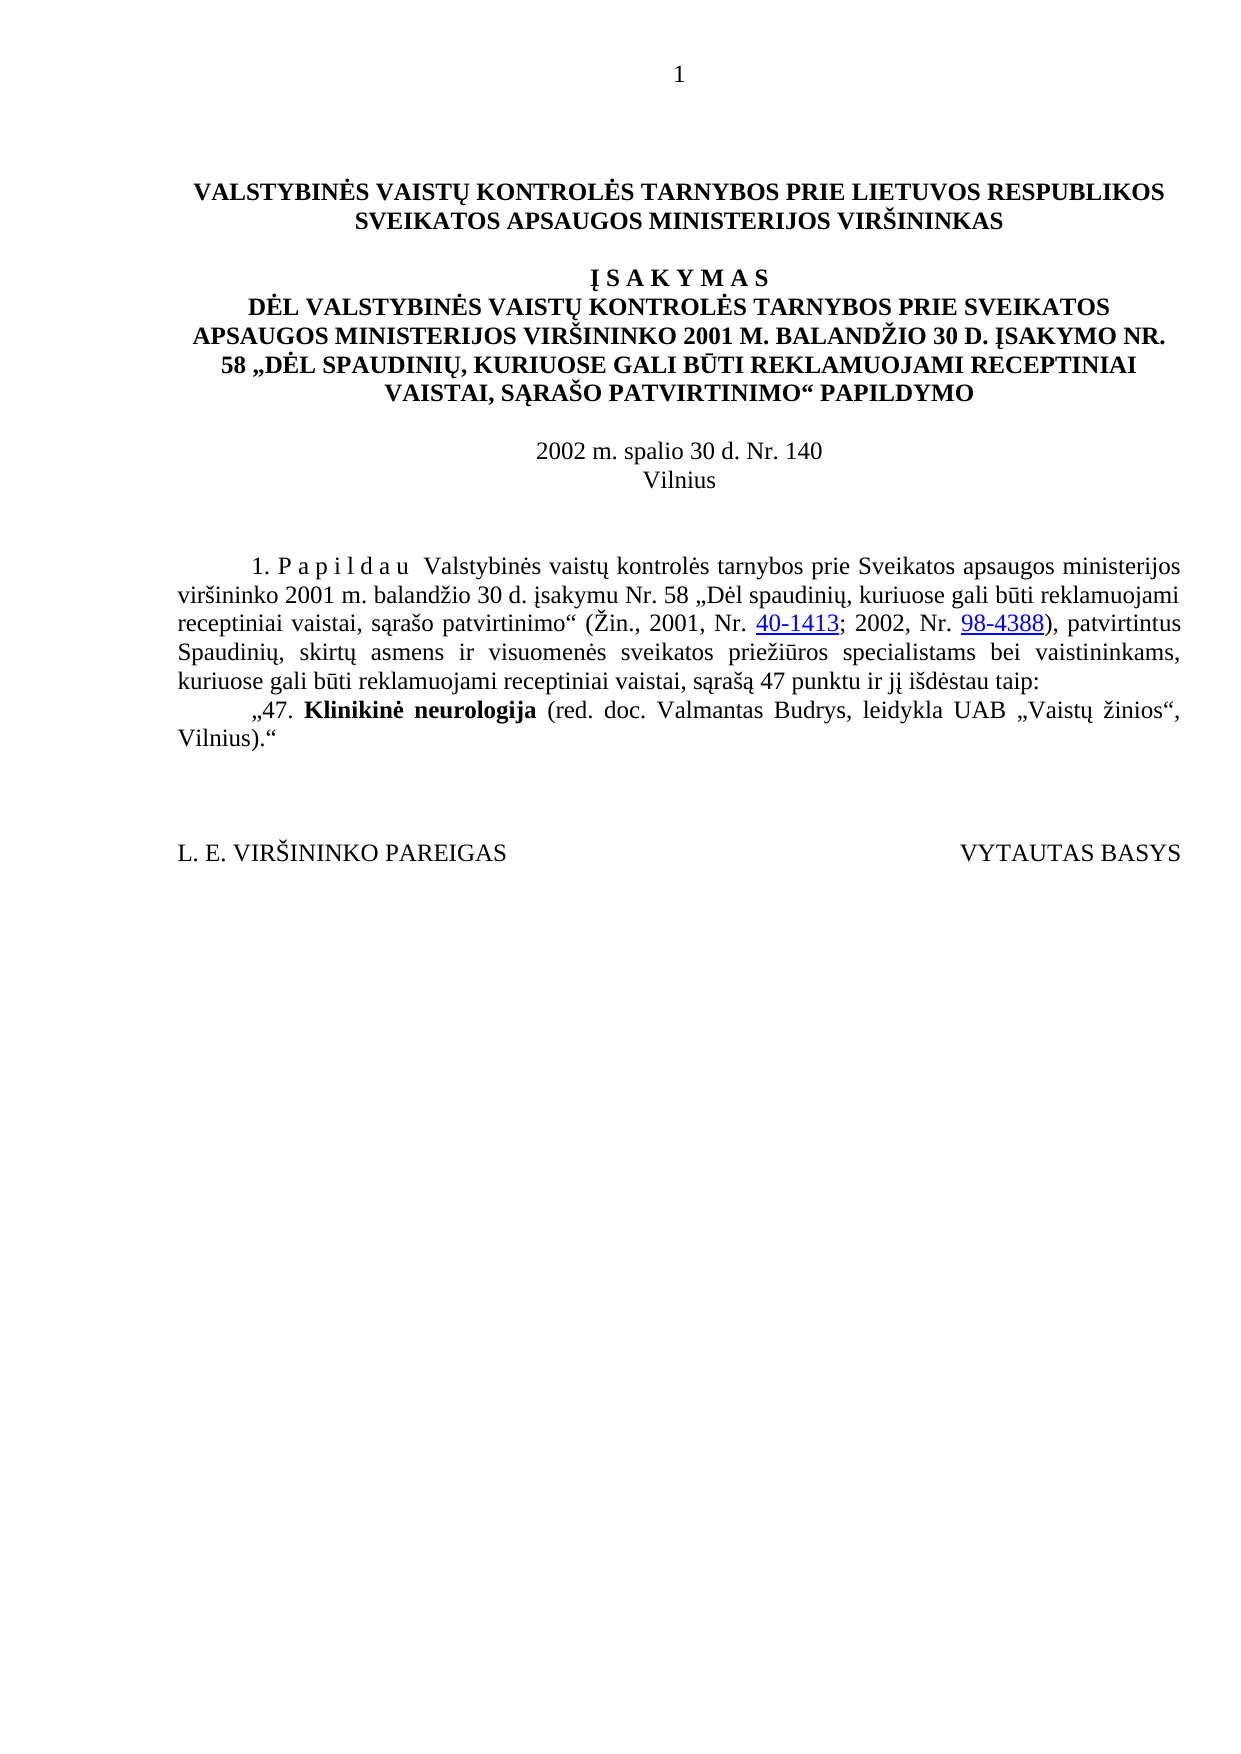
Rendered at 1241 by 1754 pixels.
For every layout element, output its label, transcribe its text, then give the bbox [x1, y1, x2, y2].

text 1. Papildau Valstybinės vaistų kontrolės tarnybos prie Sveikatos apsaugos ministerijos viršininko 2001 m. balandžio 30 d. įsakymu Nr. 58 „Dėl spaudinių, kuriuose gali būti reklamuojami receptiniai vaistai, sąrašo patvirtinimo“ (Žin., 2001, Nr. 40-1413; 2002, Nr. 98-4388), patvirtintus Spaudinių, skirtų asmens ir visuomenės sveikatos priežiūros specialistams bei vaistininkams, kuriuose gali būti reklamuojami receptiniai vaistai, sąrašą 47 punktu ir jį išdėstau taip: [177, 551, 1181, 695]
text DĖL VALSTYBINĖS VAISTŲ KONTROLĖS TARNYBOS PRIE SVEIKATOS APSAUGOS MINISTERIJOS VIRŠININKO 2001 M. BALANDŽIO 30 D. ĮSAKYMO NR. 58 „DĖL SPAUDINIŲ, KURIUOSE GALI BŪTI REKLAMUOJAMI RECEPTINIAI VAISTAI, SĄRAŠO PATVIRTINIMO“ PAPILDYMO [177, 292, 1181, 407]
text 2002 m. spalio 30 d. Nr. 140 [177, 436, 1181, 465]
text „47. Klinikinė neurologija (red. doc. Valmantas Budrys, leidykla UAB „Vaistų žinios“, Vilnius).“ [177, 695, 1181, 752]
text L. E. VIRŠININKO PAREIGAS VYTAUTAS BASYS [177, 838, 1181, 867]
text VALSTYBINĖS VAISTŲ KONTROLĖS TARNYBOS PRIE LIETUVOS RESPUBLIKOS SVEIKATOS APSAUGOS MINISTERIJOS VIRŠININKAS [177, 177, 1181, 235]
text Į S A K Y M A S [177, 263, 1181, 292]
text Vilnius [177, 465, 1181, 493]
